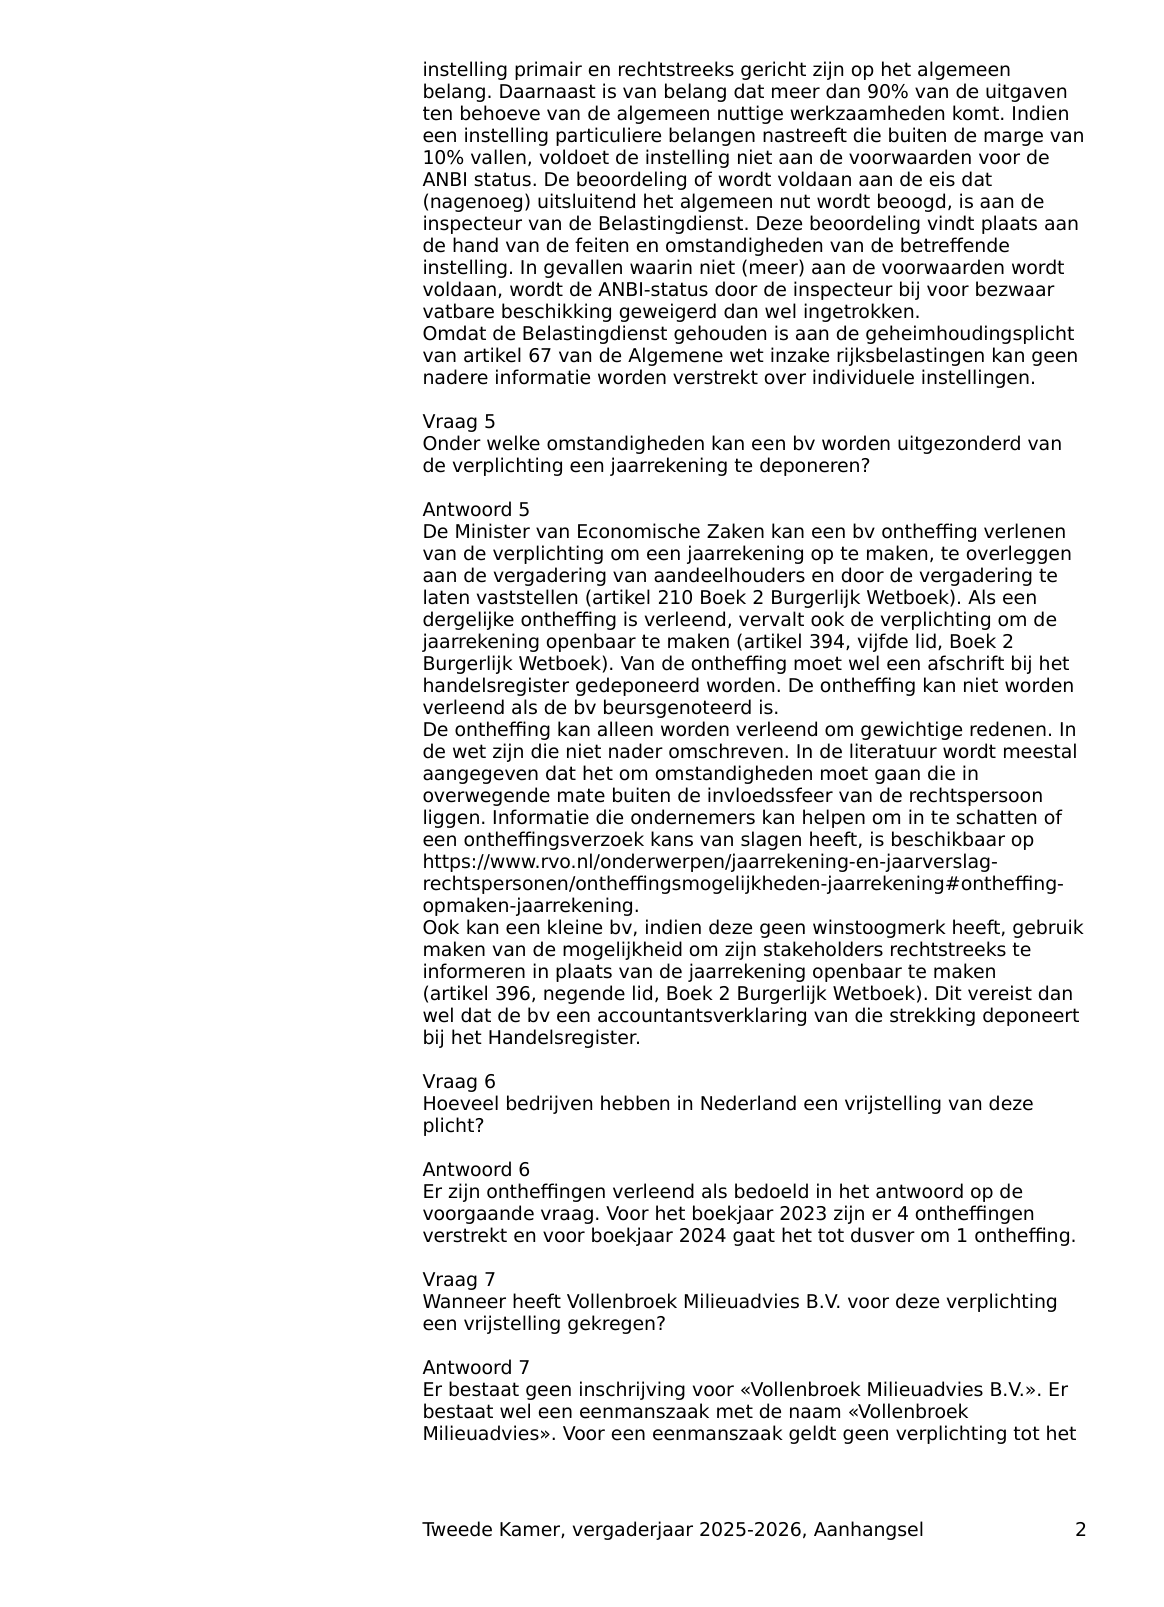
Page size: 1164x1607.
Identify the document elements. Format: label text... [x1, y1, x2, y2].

text Hoeveel bedrijven hebben in Nederland een vrijstelling van deze plicht? [422, 1093, 1087, 1137]
text Vraag 7 [422, 1269, 1087, 1291]
text De ontheffing kan alleen worden verleend om gewichtige redenen. In de wet zijn die niet nader omschreven. In de literatuur wordt meestal aangegeven dat het om omstandigheden moet gaan die in overwegende mate buiten de invloedssfeer van de rechtspersoon liggen. Informatie die ondernemers kan helpen om in te schatten of een ontheffingsverzoek kans van slagen heeft, is beschikbaar op https://www.rvo.nl/onderwerpen/jaarrekening-en-jaarverslag-rechtspersonen/ontheffingsmogelijkheden-jaarrekening#ontheffing-opmaken-jaarrekening. [422, 719, 1087, 917]
text Er zijn ontheffingen verleend als bedoeld in het antwoord op de voorgaande vraag. Voor het boekjaar 2023 zijn er 4 ontheffingen verstrekt en voor boekjaar 2024 gaat het tot dusver om 1 ontheffing. [422, 1181, 1087, 1247]
text Onder welke omstandigheden kan een bv worden uitgezonderd van de verplichting een jaarrekening te deponeren? [422, 433, 1087, 477]
text Antwoord 7 [422, 1357, 1087, 1379]
text Er bestaat geen inschrijving voor «Vollenbroek Milieuadvies B.V.». Er bestaat wel een eenmanszaak met de naam «Vollenbroek Milieuadvies». Voor een eenmanszaak geldt geen verplichting tot het [422, 1379, 1087, 1445]
text Antwoord 6 [422, 1159, 1087, 1181]
text De Minister van Economische Zaken kan een bv ontheffing verlenen van de verplichting om een jaarrekening op te maken, te overleggen aan de vergadering van aandeelhouders en door de vergadering te laten vaststellen (artikel 210 Boek 2 Burgerlijk Wetboek). Als een dergelijke ontheffing is verleend, vervalt ook de verplichting om de jaarrekening openbaar te maken (artikel 394, vijfde lid, Boek 2 Burgerlijk Wetboek). Van de ontheffing moet wel een afschrift bij het handelsregister gedeponeerd worden. De ontheffing kan niet worden verleend als de bv beursgenoteerd is. [422, 521, 1087, 719]
text instelling primair en rechtstreeks gericht zijn op het algemeen belang. Daarnaast is van belang dat meer dan 90% van de uitgaven ten behoeve van de algemeen nuttige werkzaamheden komt. Indien een instelling particuliere belangen nastreeft die buiten de marge van 10% vallen, voldoet de instelling niet aan de voorwaarden voor de ANBI status. De beoordeling of wordt voldaan aan de eis dat (nagenoeg) uitsluitend het algemeen nut wordt beoogd, is aan de inspecteur van de Belastingdienst. Deze beoordeling vindt plaats aan de hand van de feiten en omstandigheden van de betreffende instelling. In gevallen waarin niet (meer) aan de voorwaarden wordt voldaan, wordt de ANBI-status door de inspecteur bij voor bezwaar vatbare beschikking geweigerd dan wel ingetrokken. [422, 59, 1087, 323]
text Vraag 6 [422, 1071, 1087, 1093]
text Omdat de Belastingdienst gehouden is aan de geheimhoudingsplicht van artikel 67 van de Algemene wet inzake rijksbelastingen kan geen nadere informatie worden verstrekt over individuele instellingen. [422, 323, 1087, 389]
text Antwoord 5 [422, 499, 1087, 521]
text Vraag 5 [422, 411, 1087, 433]
text Ook kan een kleine bv, indien deze geen winstoogmerk heeft, gebruik maken van de mogelijkheid om zijn stakeholders rechtstreeks te informeren in plaats van de jaarrekening openbaar te maken (artikel 396, negende lid, Boek 2 Burgerlijk Wetboek). Dit vereist dan wel dat de bv een accountantsverklaring van die strekking deponeert bij het Handelsregister. [422, 917, 1087, 1048]
text Wanneer heeft Vollenbroek Milieuadvies B.V. voor deze verplichting een vrijstelling gekregen? [422, 1291, 1087, 1335]
